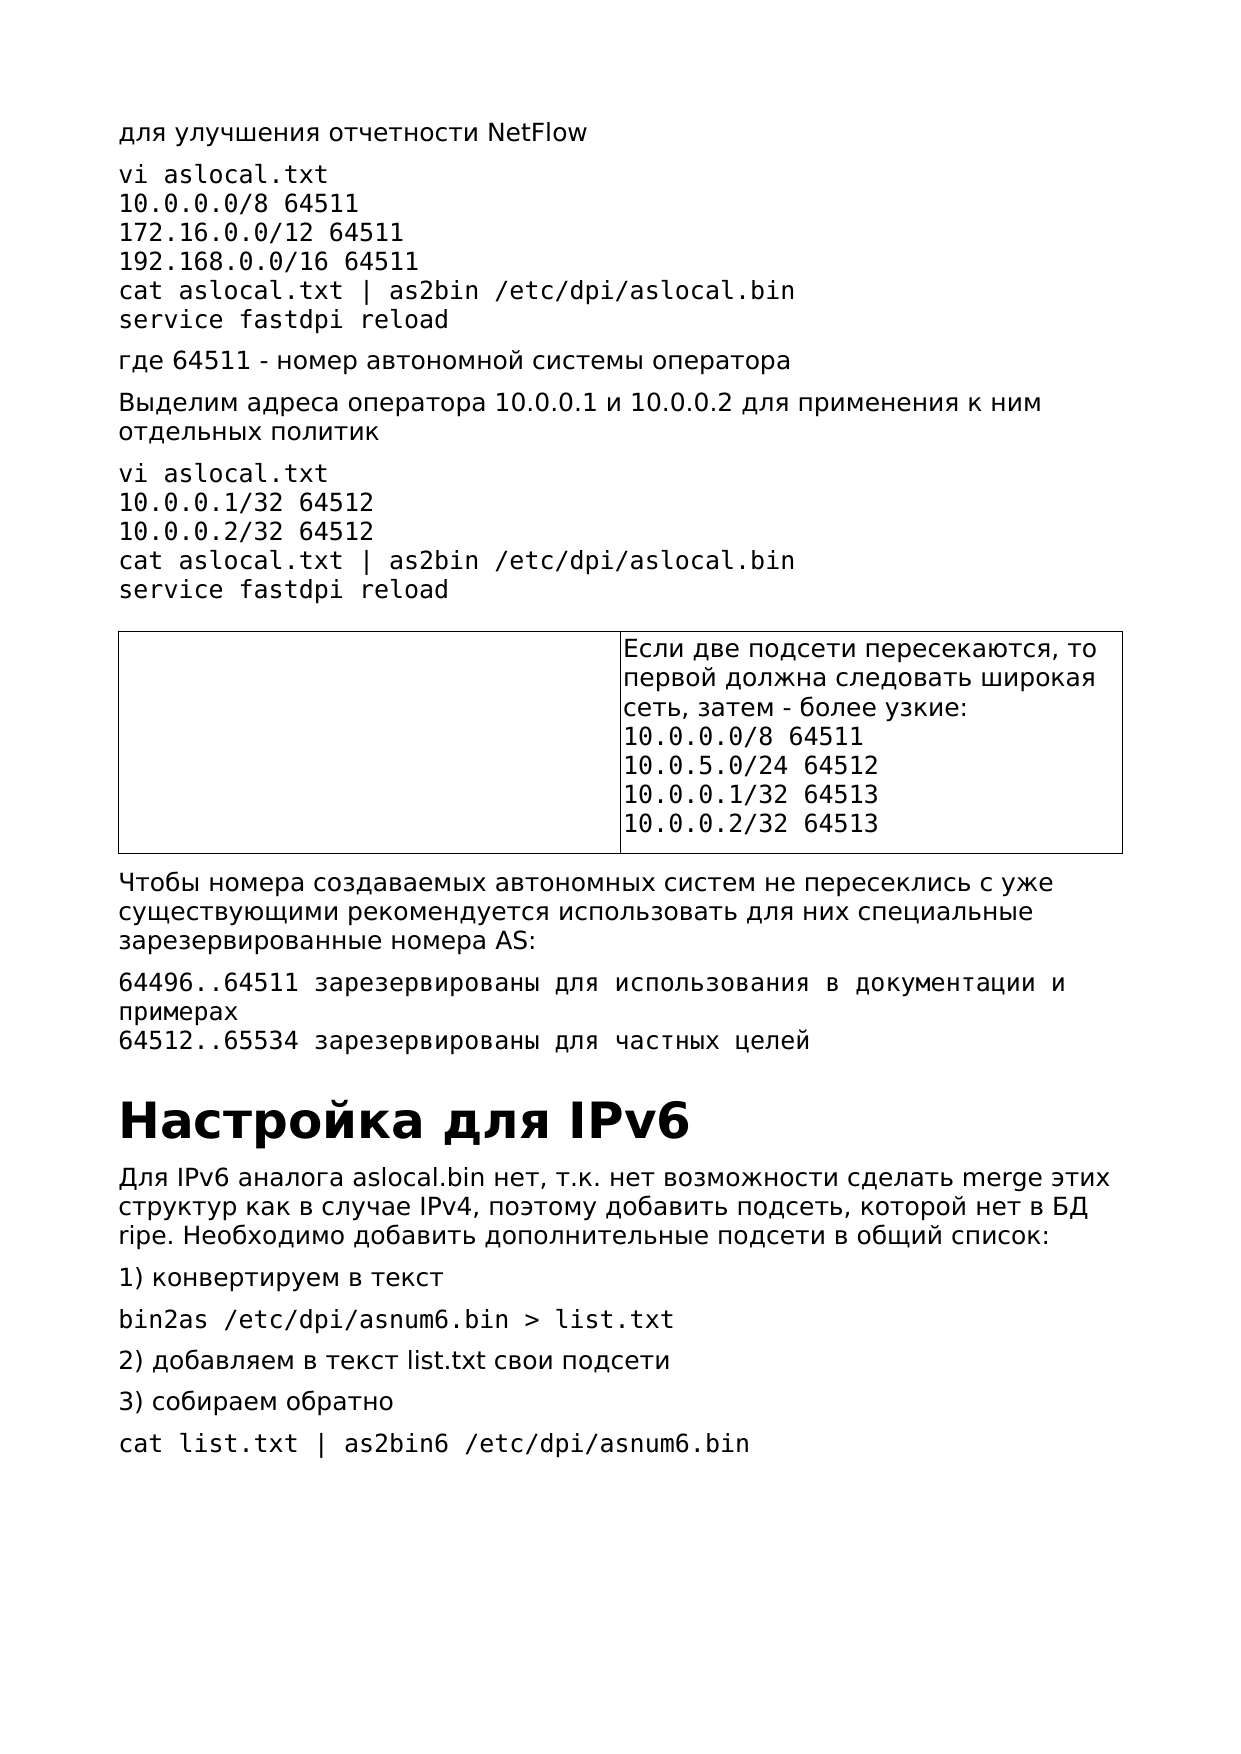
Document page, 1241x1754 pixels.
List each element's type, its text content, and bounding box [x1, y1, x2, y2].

text 64496..64511 зарезервированы для использования в документации и примерах 64512..65534 зарезервированы для частных целей [118, 968, 1122, 1056]
text 2) добавляем в текст list.txt свои подсети [118, 1346, 1122, 1375]
text 1) конвертируем в текст [118, 1263, 1122, 1292]
text cat list.txt | as2bin6 /etc/dpi/asnum6.bin [118, 1429, 1122, 1458]
text где 64511 - номер автономной системы оператора [118, 347, 1122, 376]
table_header Если две подсети пересекаются, то первой должна следовать широкая сеть, затем - более узкие: 10.0.0.0/8 64511 10.0.5.0/24 64512 10.0.0.1/32 64513 10.0.0.2/32 64513 [621, 632, 1122, 853]
text bin2as /etc/dpi/asnum6.bin > list.txt [118, 1305, 1122, 1334]
text Для IPv6 аналога aslocal.bin нет, т.к. нет возможности сделать merge этих структур как в случае IPv4, поэтому добавить подсеть, которой нет в БД ripe. Необходимо добавить дополнительные подсети в общий список: [118, 1163, 1122, 1251]
text vi aslocal.txt 10.0.0.0/8 64511 172.16.0.0/12 64511 192.168.0.0/16 64511 cat aslocal.txt | as2bin /etc/dpi/aslocal.bin service fastdpi reload [118, 160, 1122, 335]
table_header [119, 632, 620, 853]
text Чтобы номера создаваемых автономных систем не пересеклись с уже существующими рекомендуется использовать для них специальные зарезервированные номера AS: [118, 868, 1122, 956]
text vi aslocal.txt 10.0.0.1/32 64512 10.0.0.2/32 64512 cat aslocal.txt | as2bin /etc/dpi/aslocal.bin service fastdpi reload [118, 459, 1122, 605]
subtitle Настройка для IPv6 [118, 1092, 1122, 1151]
text для улучшения отчетности NetFlow [118, 118, 1122, 147]
text Выделим адреса оператора 10.0.0.1 и 10.0.0.2 для применения к ним отдельных политик [118, 388, 1122, 447]
text 3) собираем обратно [118, 1387, 1122, 1417]
